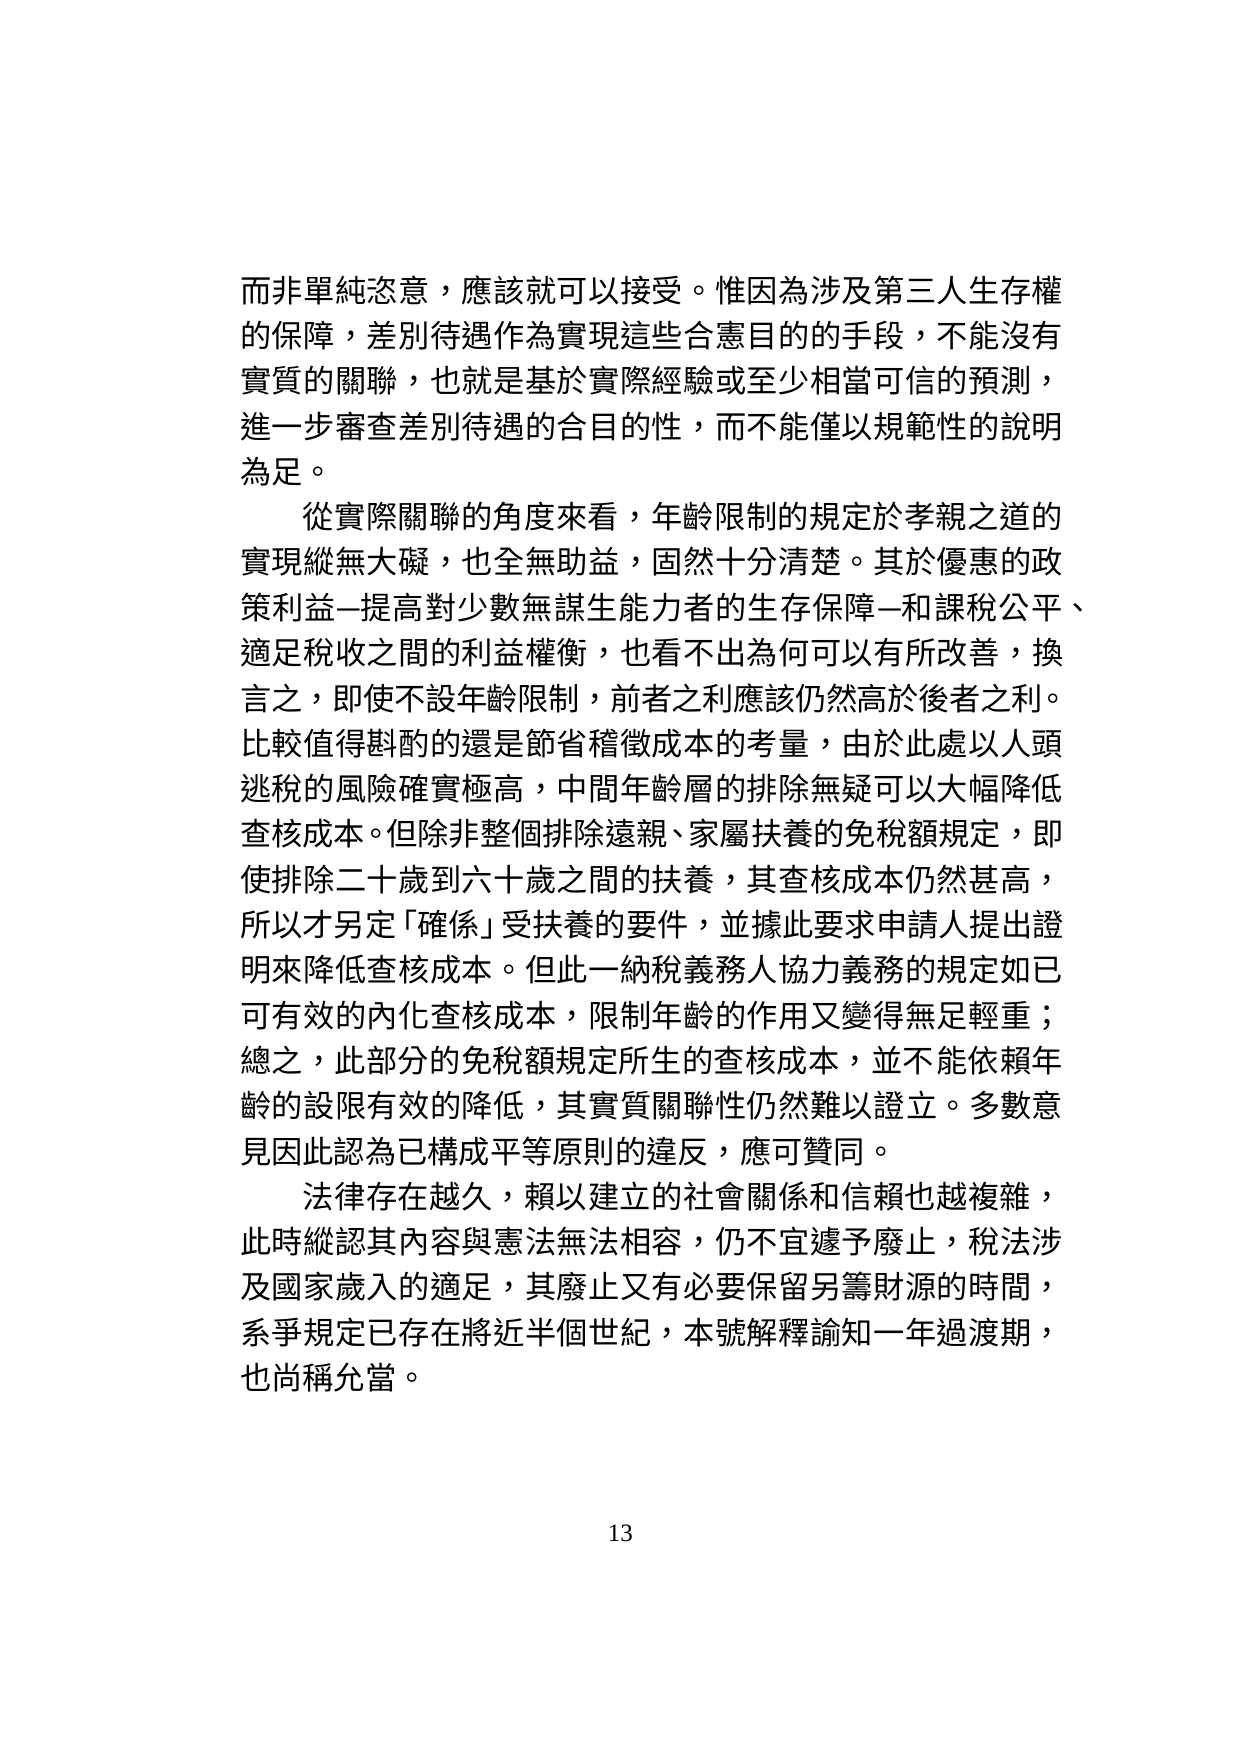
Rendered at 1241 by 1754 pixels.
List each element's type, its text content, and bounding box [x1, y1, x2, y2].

text 前述考量中，所謂鼓勵孝親，顯然無法從積極的角度去理解，只是說明一定年齡層遠親或家屬的扶養未能受到鼓勵還不致乖違倫常，也就是沒有「過度」的打擊孝道，因此不能作為獨立的正當理由。至於課稅公平和徵起適足稅收，則是從所有租稅優惠都內涵的利弊權衡切入—一邊是優惠追求的政策利益，一邊是課稅公平與適足稅收，年齡的限制也只有對此權衡再予微調的作用。最後提到的稅務行政效率的考量，同樣要從防弊的觀點比較能理解，簡言之，就是遠親或家屬的扶養，在早已形成以核心家庭為主幹的臺灣社會，原本就不多見，少數的案例中，「一般情形」又多止於成年之前，或到老年之後，因此以遠親或家屬申報免稅額者，範圍既廣（「一表三千里」），人頭的風險就變得極高，稅務機關不論基於課稅公平或稅收適足的需要都不能不慎加防止，「打假」的成本升高，自然有損行政效率。因此把真正扶養可能性最低的年齡層排除掉，應該可以大幅簡省防弊的支出。立法者針對遠親或家屬的扶養認為需要作特別的防弊，也可從所得稅法第十七條第一項第一款前三目有關扶養納稅義務人直系尊親屬、子女及同胞兄弟姊妹的免稅額規定，都不像第四目（即系爭規定）有關其他親屬或家屬那樣要求「確係受納稅義務人扶養」，可以說明。綜合而言，財政部提出的四個考量，都屬於消極、微調和防弊的性質，如果期待從這樣的差別待遇可以實踐什麼重要的公共利益，難免要落空。本號解釋既採中度審查標準，則只要立法者確有一定非憲法所不容的考量，而非單純恣意，應該就可以接受。惟因為涉及第三人生存權的保障，差別待遇作為實現這些合憲目的的手段，不能沒有實質的關聯，也就是基於實際經驗或至少相當可信的預測，進一步審查差別待遇的合目的性，而不能僅以規範性的說明為足。 [240, 266, 1063, 492]
text 從實際關聯的角度來看，年齡限制的規定於孝親之道的實現縱無大礙，也全無助益，固然十分清楚。其於優惠的政策利益─提高對少數無謀生能力者的生存保障─和課稅公平、適足稅收之間的利益權衡，也看不出為何可以有所改善，換言之，即使不設年齡限制，前者之利應該仍然高於後者之利。比較值得斟酌的還是節省稽徵成本的考量，由於此處以人頭逃稅的風險確實極高，中間年齡層的排除無疑可以大幅降低查核成本。但除非整個排除遠親、家屬扶養的免稅額規定，即使排除二十歲到六十歲之間的扶養，其查核成本仍然甚高，所以才另定「確係」受扶養的要件，並據此要求申請人提出證明來降低查核成本。但此一納稅義務人協力義務的規定如已可有效的內化查核成本，限制年齡的作用又變得無足輕重；總之，此部分的免稅額規定所生的查核成本，並不能依賴年齡的設限有效的降低，其實質關聯性仍然難以證立。多數意見因此認為已構成平等原則的違反，應可贊同。 [240, 492, 1063, 1172]
text 法律存在越久，賴以建立的社會關係和信賴也越複雜，此時縱認其內容與憲法無法相容，仍不宜遽予廢止，稅法涉及國家歲入的適足，其廢止又有必要保留另籌財源的時間，系爭規定已存在將近半個世紀，本號解釋諭知一年過渡期，也尚稱允當。 [240, 1172, 1063, 1399]
